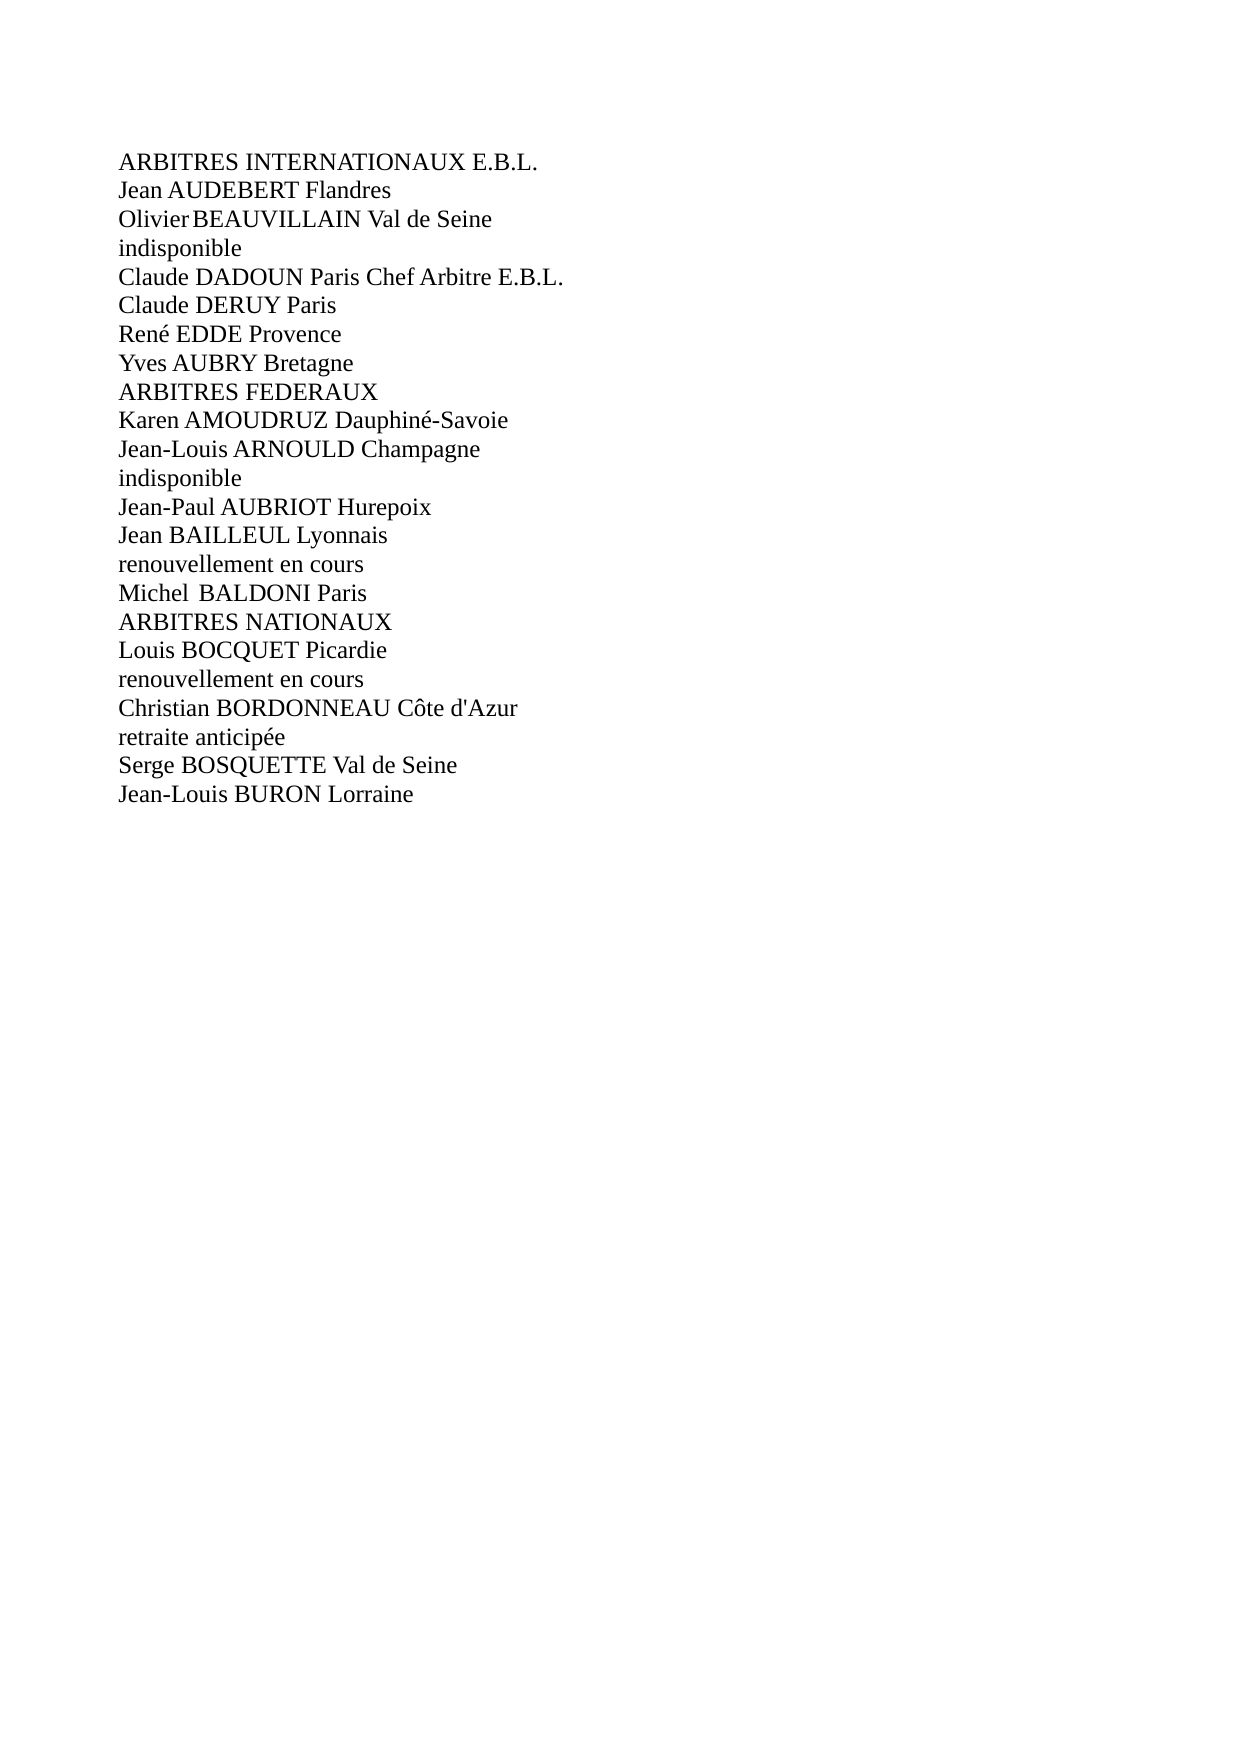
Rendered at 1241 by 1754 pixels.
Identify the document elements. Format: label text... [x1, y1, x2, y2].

text retraite anticipée [118, 722, 1122, 751]
text ARBITRES NATIONAUX [118, 607, 1122, 636]
text ARBITRES INTERNATIONAUX E.B.L. [118, 147, 1122, 176]
text Claude DADOUN Paris Chef Arbitre E.B.L. [118, 262, 1122, 291]
text Jean-Paul AUBRIOT Hurepoix [118, 492, 1122, 521]
text Serge BOSQUETTE Val de Seine [118, 751, 1122, 779]
text renouvellement en cours [118, 549, 1122, 578]
text Karen AMOUDRUZ Dauphiné-Savoie [118, 406, 1122, 434]
text Jean AUDEBERT Flandres [118, 176, 1122, 204]
text renouvellement en cours [118, 664, 1122, 693]
text Claude DERUY Paris [118, 291, 1122, 319]
text Yves AUBRY Bretagne [118, 348, 1122, 377]
text ARBITRES FEDERAUX [118, 377, 1122, 406]
text indisponible [118, 233, 1122, 262]
text René EDDE Provence [118, 319, 1122, 348]
text indisponible [118, 463, 1122, 492]
text Louis BOCQUET Picardie [118, 636, 1122, 664]
text Jean-Louis BURON Lorraine [118, 779, 1122, 808]
text Christian BORDONNEAU Côte d'Azur [118, 693, 1122, 722]
text Jean BAILLEUL Lyonnais [118, 521, 1122, 549]
text Michel BALDONI Paris [118, 578, 1122, 607]
text Olivier BEAUVILLAIN Val de Seine [118, 204, 1122, 233]
text Jean-Louis ARNOULD Champagne [118, 434, 1122, 463]
